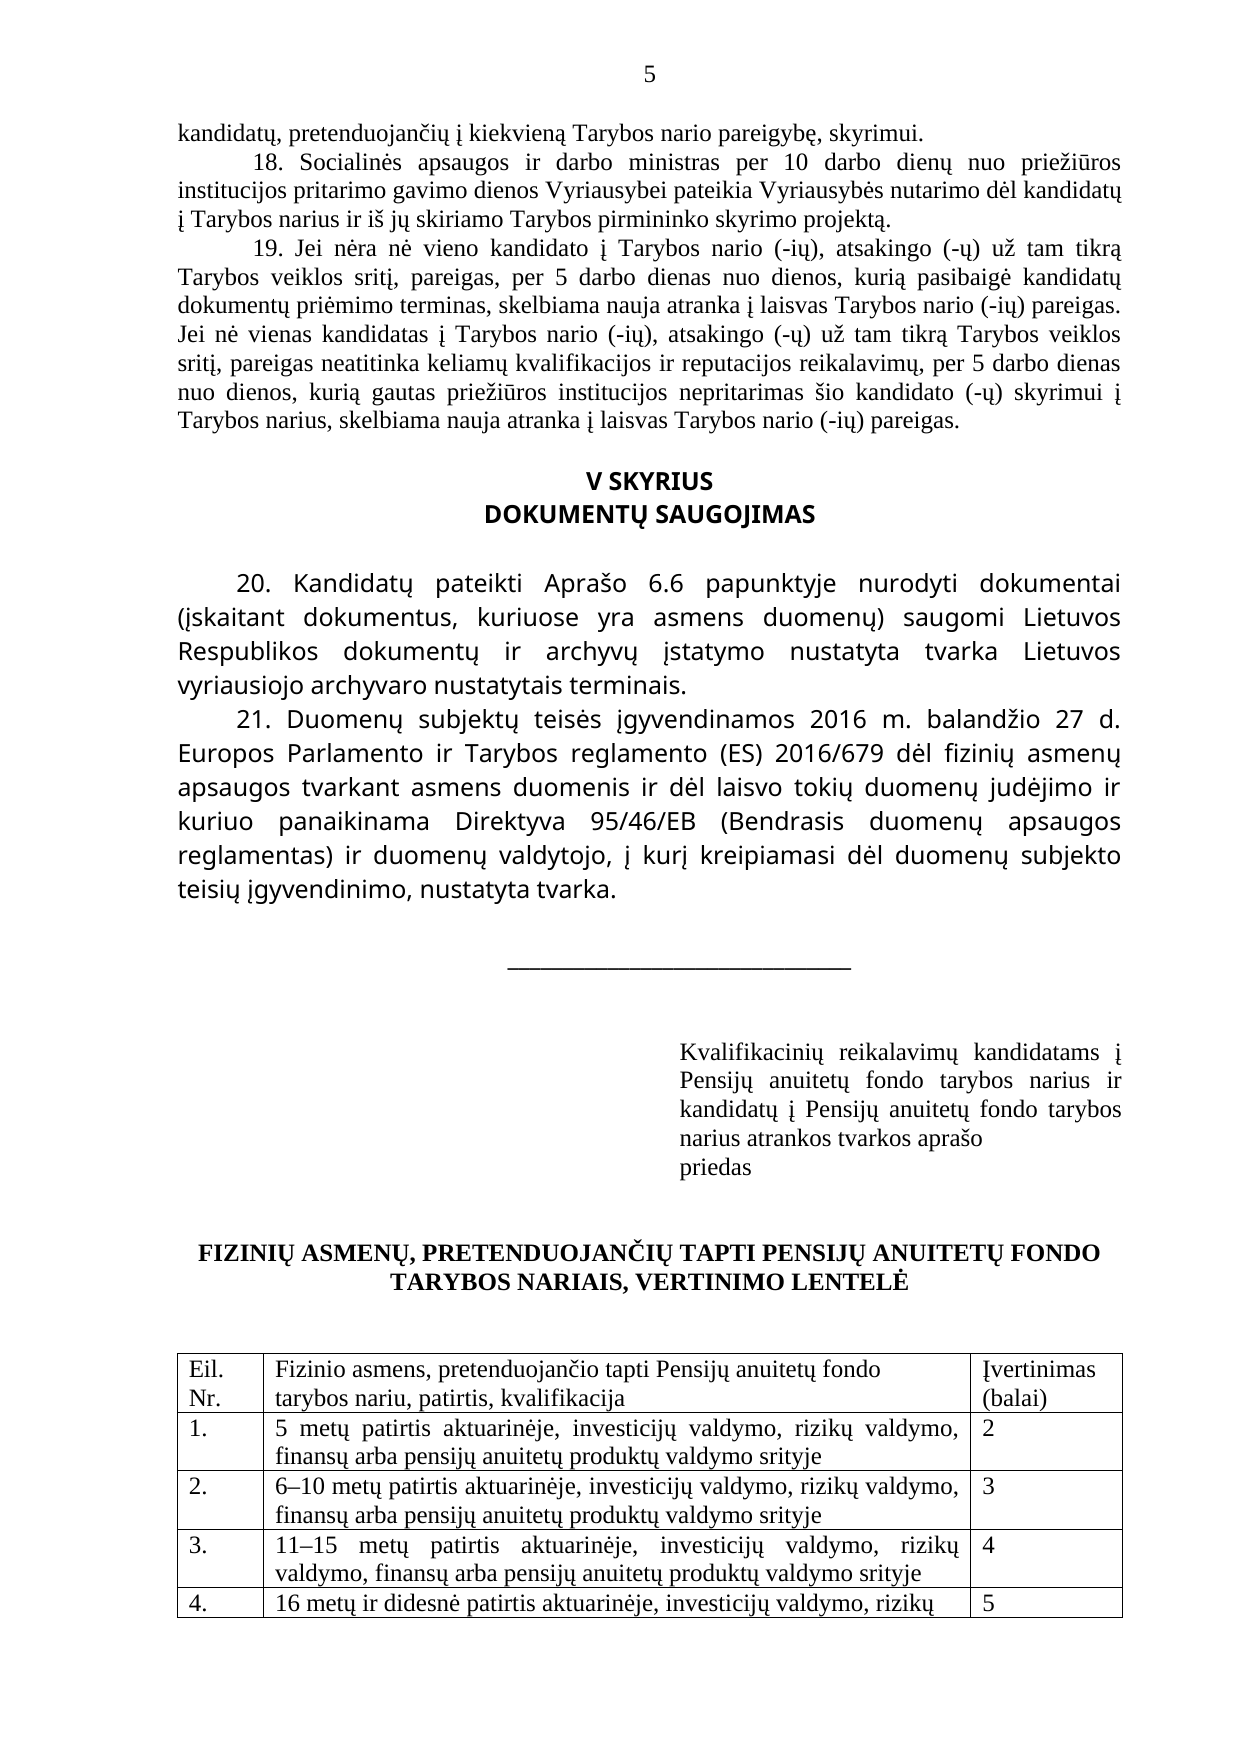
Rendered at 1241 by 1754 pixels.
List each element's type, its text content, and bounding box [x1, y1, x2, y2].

table_header Įvertinimas (balai) [971, 1354, 1122, 1412]
text 20. Kandidatų pateikti Aprašo 6.6 papunktyje nurodyti dokumentai (įskaitant dokumentus, kuriuose yra asmens duomenų) saugomi Lietuvos Respublikos dokumentų ir archyvų įstatymo nustatyta tvarka Lietuvos vyriausiojo archyvaro nustatytais terminais. [177, 565, 1122, 702]
text DOKUMENTŲ SAUGOJIMAS [177, 497, 1122, 531]
text kandidatų, pretenduojančių į kiekvieną Tarybos nario pareigybę, skyrimui. [177, 118, 1122, 147]
text _______________________________ [177, 940, 1122, 974]
text Kvalifikacinių reikalavimų kandidatams į Pensijų anuitetų fondo tarybos narius ir kandidatų į Pensijų anuitetų fondo tarybos narius atrankos tvarkos aprašo [679, 1037, 1122, 1152]
text 18. Socialinės apsaugos ir darbo ministras per 10 darbo dienų nuo priežiūros institucijos pritarimo gavimo dienos Vyriausybei pateikia Vyriausybės nutarimo dėl kandidatų į Tarybos narius ir iš jų skiriamo Tarybos pirmininko skyrimo projektą. [177, 147, 1122, 233]
text 21. Duomenų subjektų teisės įgyvendinamos 2016 m. balandžio 27 d. Europos Parlamento ir Tarybos reglamento (ES) 2016/679 dėl fizinių asmenų apsaugos tvarkant asmens duomenis ir dėl laisvo tokių duomenų judėjimo ir kuriuo panaikinama Direktyva 95/46/EB (Bendrasis duomenų apsaugos reglamentas) ir duomenų valdytojo, į kurį kreipiamasi dėl duomenų subjekto teisių įgyvendinimo, nustatyta tvarka. [177, 702, 1122, 906]
table_cell 16 metų ir didesnė patirtis aktuarinėje, investicijų valdymo, rizikų [264, 1588, 970, 1617]
text priedas [679, 1152, 1122, 1181]
table_header Fizinio asmens, pretenduojančio tapti Pensijų anuitetų fondo tarybos nariu, patirtis, kvalifikacija [264, 1354, 970, 1412]
table_cell 5 [971, 1588, 1122, 1617]
text FIZINIŲ ASMENŲ, PRETENDUOJANČIŲ TAPTI PENSIJŲ ANUITETŲ FONDO TARYBOS NARIAIS, VERTINIMO LENTELĖ [177, 1238, 1122, 1296]
table_cell 6–10 metų patirtis aktuarinėje, investicijų valdymo, rizikų valdymo, finansų arba pensijų anuitetų produktų valdymo srityje [264, 1471, 970, 1529]
table_cell 3 [971, 1471, 1122, 1529]
text V SKYRIUS [177, 463, 1122, 497]
table_cell 4. [178, 1588, 263, 1617]
table_header Eil. Nr. [178, 1354, 263, 1412]
table_cell 5 metų patirtis aktuarinėje, investicijų valdymo, rizikų valdymo, finansų arba pensijų anuitetų produktų valdymo srityje [264, 1413, 970, 1470]
table_cell 2 [971, 1413, 1122, 1470]
table_cell 11–15 metų patirtis aktuarinėje, investicijų valdymo, rizikų valdymo, finansų arba pensijų anuitetų produktų valdymo srityje [264, 1530, 970, 1587]
table_cell 2. [178, 1471, 263, 1529]
table_cell 4 [971, 1530, 1122, 1587]
text 19. Jei nėra nė vieno kandidato į Tarybos nario (-ių), atsakingo (-ų) už tam tikrą Tarybos veiklos sritį, pareigas, per 5 darbo dienas nuo dienos, kurią pasibaigė kandidatų dokumentų priėmimo terminas, skelbiama nauja atranka į laisvas Tarybos nario (-ių) pareigas. Jei nė vienas kandidatas į Tarybos nario (-ių), atsakingo (-ų) už tam tikrą Tarybos veiklos sritį, pareigas neatitinka keliamų kvalifikacijos ir reputacijos reikalavimų, per 5 darbo dienas nuo dienos, kurią gautas priežiūros institucijos nepritarimas šio kandidato (-ų) skyrimui į Tarybos narius, skelbiama nauja atranka į laisvas Tarybos nario (-ių) pareigas. [177, 233, 1122, 434]
table_cell 1. [178, 1413, 263, 1470]
table_cell 3. [178, 1530, 263, 1587]
